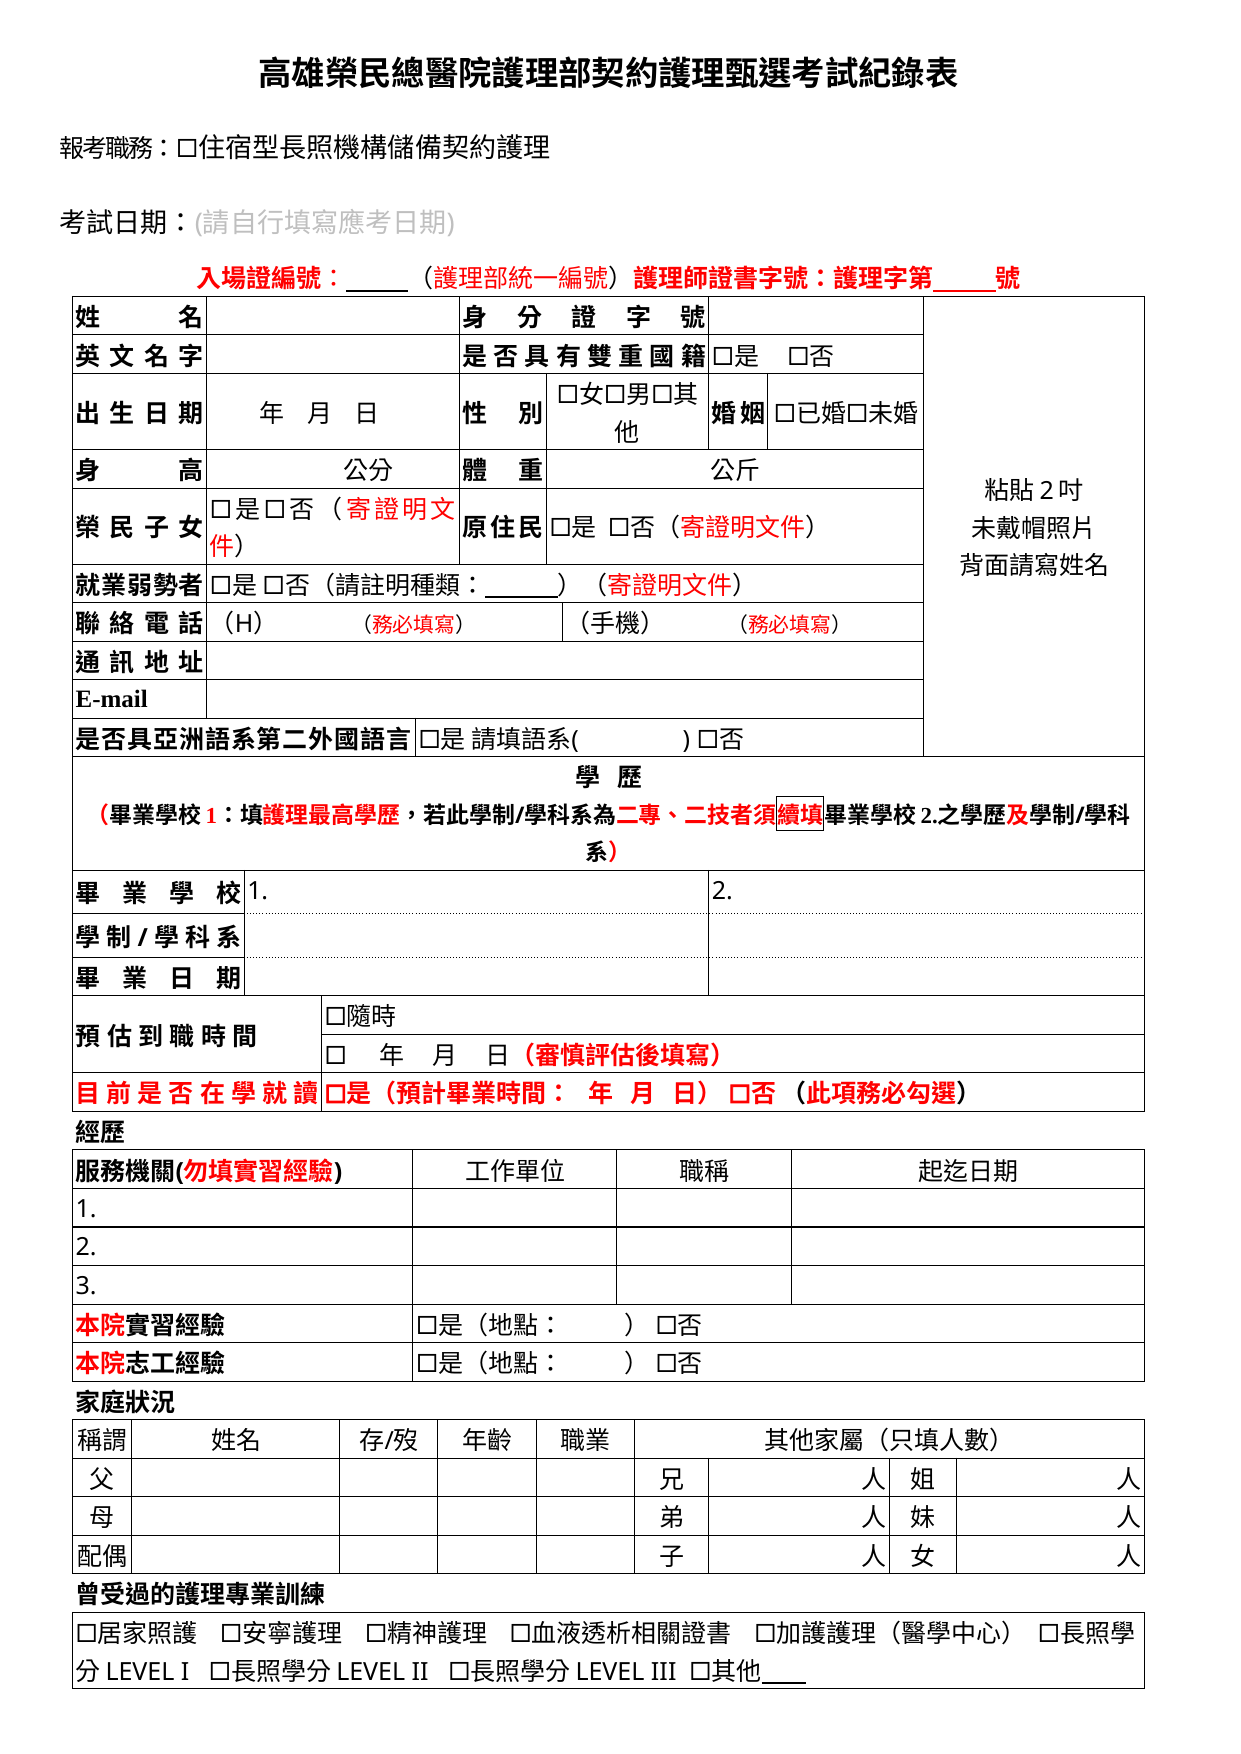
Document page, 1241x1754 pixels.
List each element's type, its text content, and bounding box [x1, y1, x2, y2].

table_cell 姐 [890, 1459, 956, 1496]
table_cell 學 歷 （畢業學校1：填護理最高學歷，若此學制/學科系為二專、二技者須續填畢業學校2.之學歷及學制/學科系） [73, 757, 1144, 870]
table_cell [245, 957, 708, 995]
table_cell [537, 1459, 634, 1496]
table_cell [340, 1536, 437, 1573]
table_cell [207, 642, 923, 679]
table_cell 隨時 [322, 996, 1144, 1034]
table_cell [245, 913, 708, 957]
table_cell [438, 1459, 536, 1496]
table_cell 配偶 [73, 1536, 131, 1573]
table_cell 居家照護 安寧護理 精神護理 血液透析相關證書 加護護理（醫學中心） 長照學分LEVEL I 長照學分LEVEL II 長照學分LEVEL III 其他 [73, 1613, 1144, 1688]
table_cell 畢業學校 [73, 871, 244, 913]
table_cell 學制/學科系 [73, 914, 244, 957]
table_cell [207, 335, 459, 373]
table_cell 是 否 [709, 335, 923, 373]
table_cell [413, 1228, 616, 1265]
table_cell 性 別 [460, 374, 546, 449]
text 考試日期：(請自行填寫應考日期) [59, 183, 1157, 258]
table_cell 服務機關(勿填實習經驗) [73, 1150, 412, 1188]
table_cell 是（預計畢業時間： 年 月 日） 否 （此項務必勾選） [322, 1073, 1144, 1111]
table_cell 職稱 [617, 1150, 791, 1188]
table_header [709, 297, 923, 334]
table_cell 聯絡電話 [73, 603, 206, 641]
table_cell 經歷 [73, 1112, 1144, 1149]
table_cell 通訊地址 [73, 642, 206, 679]
table_cell 是 否（寄證明文件） [547, 489, 923, 563]
text 報考職務：住宿型長照機構儲備契約護理 [59, 108, 1157, 183]
table_cell 曾受過的護理專業訓練 [73, 1574, 1144, 1612]
table_cell E-mail [73, 680, 206, 718]
table_cell [340, 1459, 437, 1496]
table_cell [340, 1497, 437, 1535]
table_cell 公斤 [547, 450, 923, 487]
table_cell 目前是否在學就讀 [73, 1073, 321, 1111]
table_cell 是否具亞洲語系第二外國語言 [73, 719, 415, 756]
table_cell （H） （務必填寫） [207, 603, 562, 641]
table_cell 子 [635, 1536, 708, 1573]
table_header 身 分 證 字 號 [460, 297, 708, 334]
table_cell 體 重 [460, 450, 546, 487]
table_cell 人 [957, 1459, 1144, 1496]
table_cell [792, 1266, 1144, 1303]
table_cell 人 [957, 1536, 1144, 1573]
table_cell [132, 1497, 339, 1535]
table_cell  年 月 日（審慎評估後填寫） [322, 1035, 1144, 1072]
table_cell 女 [890, 1536, 956, 1573]
table_cell 女男其他 [547, 374, 708, 449]
table_cell [617, 1189, 791, 1226]
table_cell 是否具有雙重國籍 [460, 335, 708, 373]
table_cell 其他家屬（只填人數） [635, 1420, 1144, 1458]
table_cell 稱謂 [73, 1420, 131, 1458]
table_cell 人 [957, 1497, 1144, 1535]
table_cell [438, 1497, 536, 1535]
table_cell 存/歿 [340, 1420, 437, 1458]
table_cell [438, 1536, 536, 1573]
table_cell 是 否（請註明種類： ）（寄證明文件） [207, 565, 923, 602]
table_cell 婚姻 [709, 374, 767, 449]
table_cell [207, 680, 923, 718]
table_cell 年齡 [438, 1420, 536, 1458]
table_cell 姓名 [132, 1420, 339, 1458]
table_cell 人 [709, 1536, 889, 1573]
table_cell 1. [73, 1189, 412, 1226]
text 入場證編號： （護理部統一編號）護理師證書字號：護理字第 號 [59, 258, 1157, 296]
table_cell [413, 1189, 616, 1226]
table_cell 預估到職時間 [73, 996, 321, 1072]
table_cell 本院實習經驗 [73, 1305, 412, 1342]
table_cell 身 高 [73, 450, 206, 487]
table_cell 是（地點： ） 否 [413, 1305, 1144, 1342]
table_cell 是否（寄證明文件） [207, 489, 459, 563]
table_cell 職業 [537, 1420, 634, 1458]
table_cell 起迄日期 [792, 1150, 1144, 1188]
table_cell [132, 1459, 339, 1496]
table_cell [792, 1228, 1144, 1265]
table_cell [792, 1189, 1144, 1226]
table_cell 英文名字 [73, 335, 206, 373]
table_cell 2. [709, 871, 1144, 913]
table_cell [132, 1536, 339, 1573]
table_header [207, 297, 459, 334]
table_header 姓 名 [73, 297, 206, 334]
table_cell [537, 1497, 634, 1535]
table_cell 家庭狀況 [73, 1382, 1144, 1419]
table_cell 是（地點： ） 否 [413, 1343, 1144, 1381]
table_cell [413, 1266, 616, 1303]
table_cell 弟 [635, 1497, 708, 1535]
table_cell 年 月 日 [207, 374, 459, 449]
table_cell 是 請填語系( ) 否 [416, 719, 923, 756]
table_cell 原住民 [460, 489, 546, 563]
table_cell 人 [709, 1459, 889, 1496]
table_cell 工作單位 [413, 1150, 616, 1188]
table_cell [537, 1536, 634, 1573]
table_cell 2. [73, 1228, 412, 1265]
table_cell 榮民子女 [73, 489, 206, 563]
table_cell 3. [73, 1266, 412, 1303]
table_cell 妹 [890, 1497, 956, 1535]
table_cell [709, 957, 1144, 995]
table_cell （手機） （務必填寫） [563, 603, 923, 641]
text 高雄榮民總醫院護理部契約護理甄選考試紀錄表 [59, 33, 1157, 108]
table_cell 人 [709, 1497, 889, 1535]
table_cell 1. [245, 871, 708, 913]
table_cell 父 [73, 1459, 131, 1496]
table_cell 兄 [635, 1459, 708, 1496]
table_cell [617, 1266, 791, 1303]
table_cell 已婚未婚 [768, 374, 923, 449]
table_cell 出生日期 [73, 374, 206, 449]
table_cell 本院志工經驗 [73, 1343, 412, 1381]
table_cell 母 [73, 1497, 131, 1535]
table_header 粘貼2吋 未戴帽照片 背面請寫姓名 [924, 297, 1144, 756]
table_cell 就業弱勢者 [73, 565, 206, 602]
table_cell 公分 [207, 450, 459, 487]
table_cell [709, 913, 1144, 957]
table_cell 畢業日期 [73, 958, 244, 995]
table_cell [617, 1228, 791, 1265]
